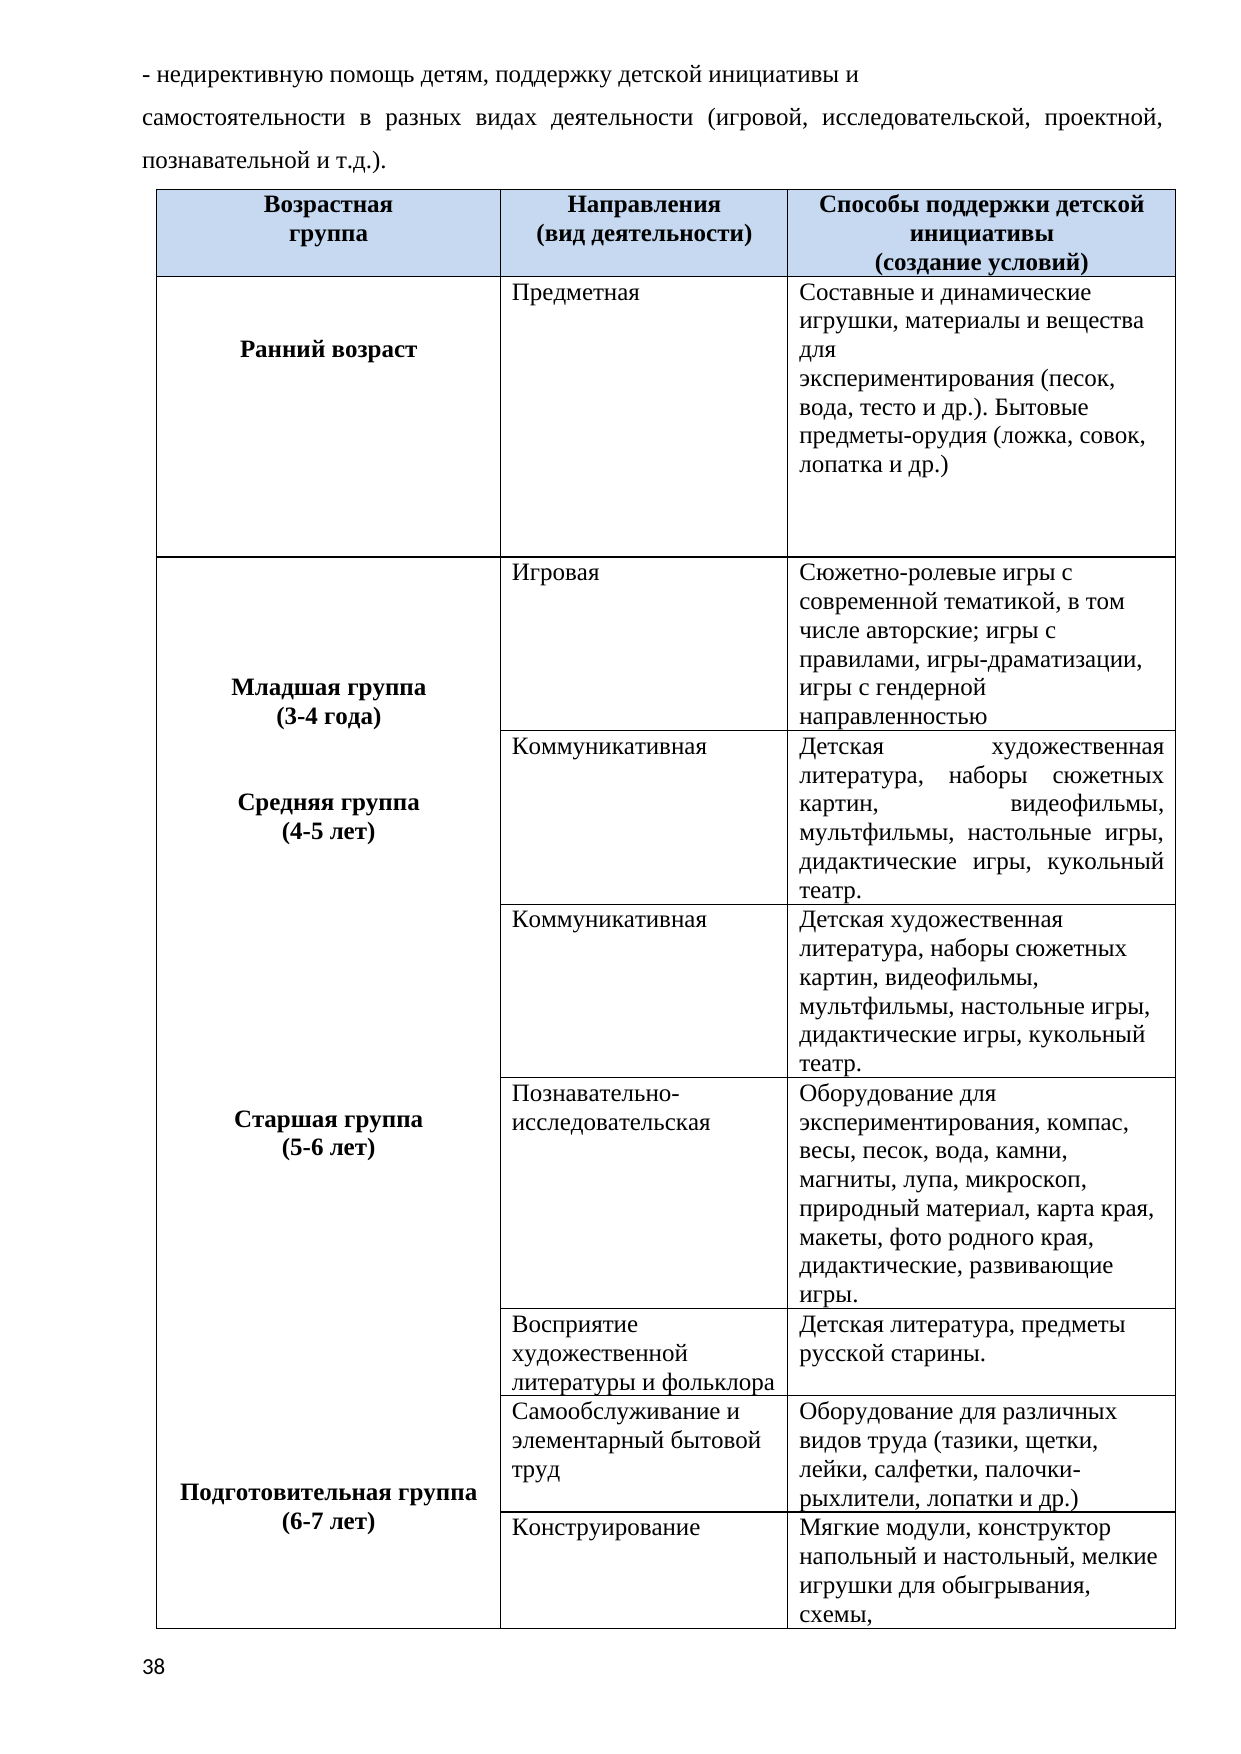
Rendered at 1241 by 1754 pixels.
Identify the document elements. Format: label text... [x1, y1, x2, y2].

table_cell Сюжетно-ролевые игры с современной тематикой, в том числе авторские; игры с правилами, игры-драматизации, игры с гендерной направленностью [788, 558, 1175, 730]
table_cell Детская литература, предметы русской старины. [788, 1309, 1175, 1395]
table_cell Мягкие модули, конструктор напольный и настольный, мелкие игрушки для обыгрывания, схемы, [788, 1513, 1175, 1627]
table_cell Младшая группа (3-4 года) Средняя группа (4-5 лет) Старшая группа (5-6 лет) Подготовительная группа (6-7 лет) [157, 558, 500, 1627]
table_header Направления (вид деятельности) [501, 190, 787, 276]
table_cell Коммуникативная [501, 905, 787, 1077]
table_cell Познавательно- исследовательская [501, 1078, 787, 1308]
text - недирективную помощь детям, поддержку детской инициативы и [142, 59, 1163, 88]
table_cell Самообслуживание и элементарный бытовой труд [501, 1396, 787, 1511]
table_cell Детская художественная литература, наборы сюжетных картин, видеофильмы, мультфильмы, настольные игры, дидактические игры, кукольный театр. [788, 731, 1175, 903]
table_header Способы поддержки детской инициативы (создание условий) [788, 190, 1175, 276]
table_cell Восприятие художественной литературы и фольклора [501, 1309, 787, 1395]
table_cell Игровая [501, 558, 787, 730]
table_cell Предметная [501, 277, 787, 556]
table_cell Детская художественная литература, наборы сюжетных картин, видеофильмы, мультфильмы, настольные игры, дидактические игры, кукольный театр. [788, 905, 1175, 1077]
table_cell Оборудование для экспериментирования, компас, весы, песок, вода, камни, магниты, лупа, микроскоп, природный материал, карта края, макеты, фото родного края, дидактические, развивающие игры. [788, 1078, 1175, 1308]
table_cell Коммуникативная [501, 731, 787, 903]
table_cell Ранний возраст [157, 277, 500, 556]
table_cell Составные и динамические игрушки, материалы и вещества для экспериментирования (песок, вода, тесто и др.). Бытовые предметы-орудия (ложка, совок, лопатка и др.) [788, 277, 1175, 556]
table_header Возрастная группа [157, 190, 500, 276]
text самостоятельности в разных видах деятельности (игровой, исследовательской, проектной, познавательной и т.д.). [142, 102, 1163, 174]
table_cell Конструирование [501, 1513, 787, 1627]
table_cell Оборудование для различных видов труда (тазики, щетки, лейки, салфетки, палочки-рыхлители, лопатки и др.) [788, 1396, 1175, 1511]
